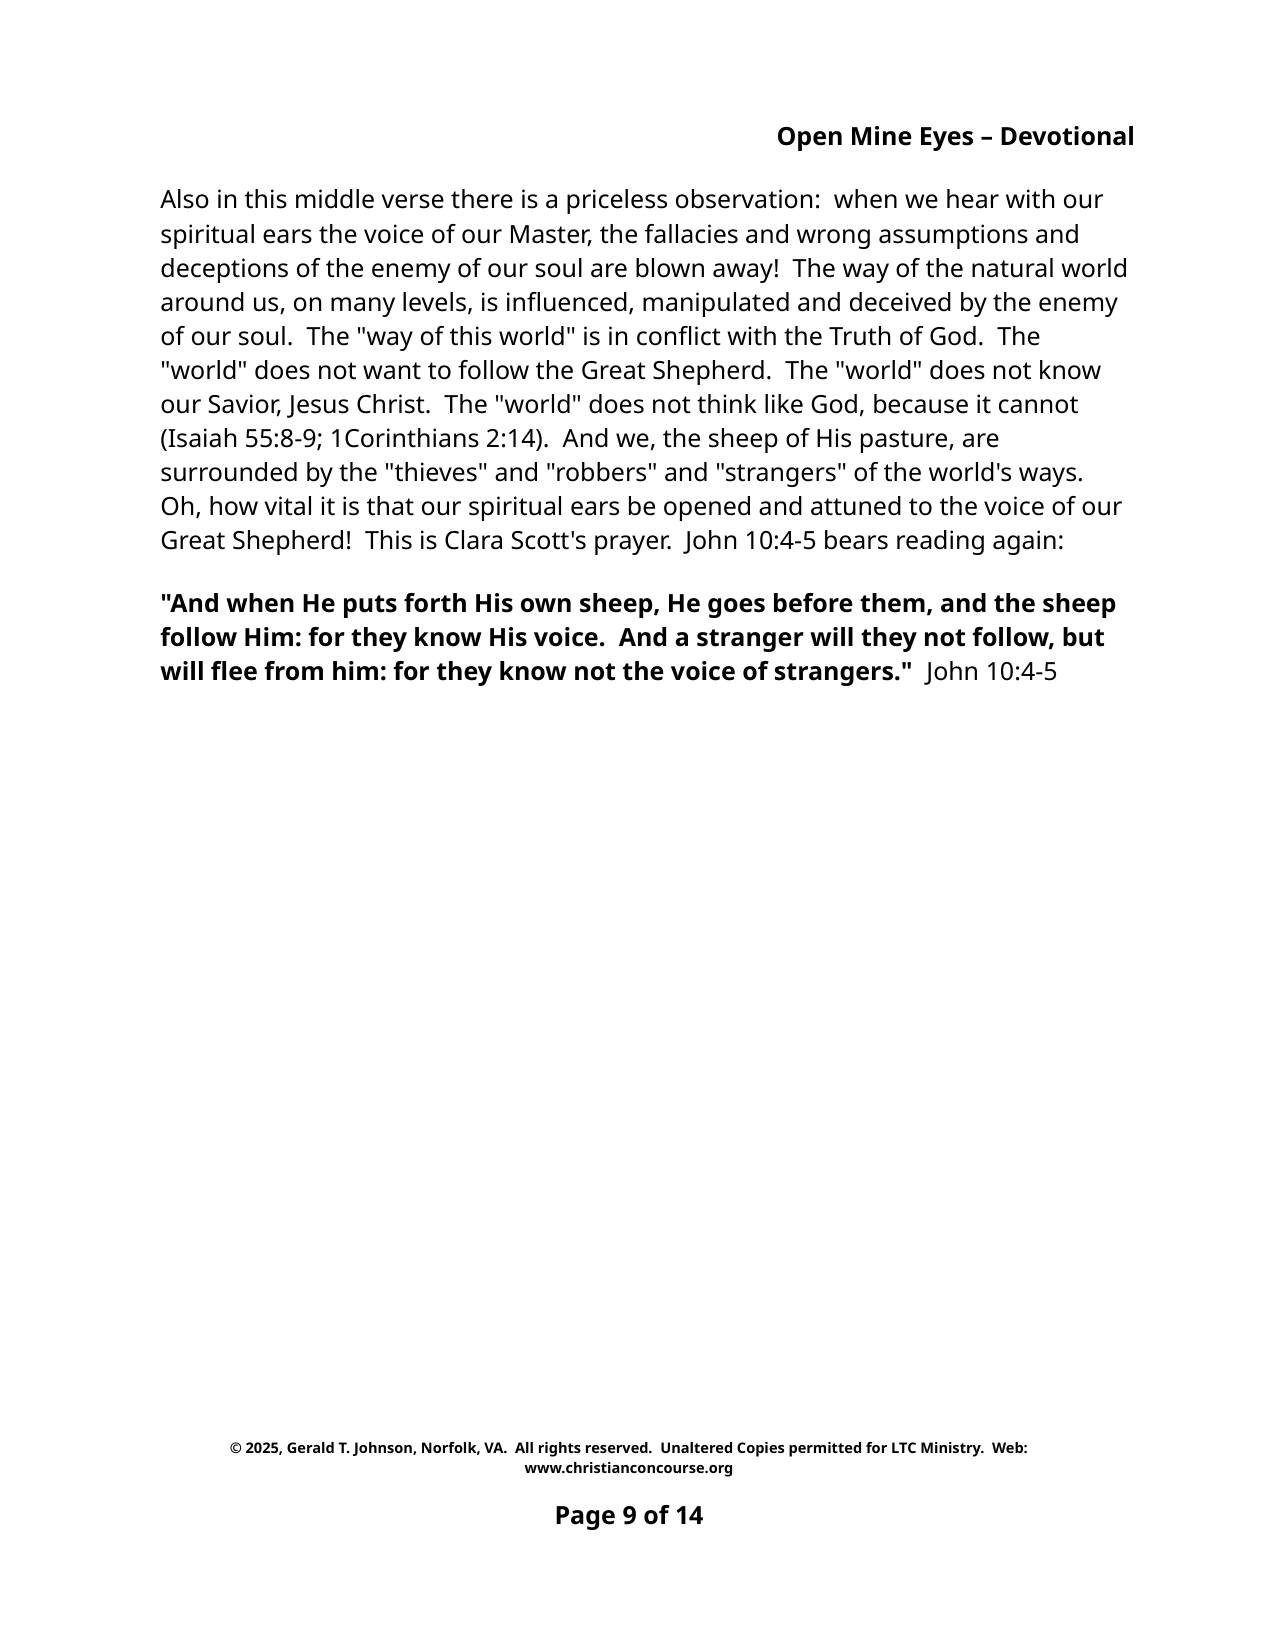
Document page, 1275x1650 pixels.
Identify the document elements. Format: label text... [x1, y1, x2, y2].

text Also in this middle verse there is a priceless observation: when we hear with our spiritual ears the voice of our Master, the fallacies and wrong assumptions and deceptions of the enemy of our soul are blown away! The way of the natural world around us, on many levels, is influenced, manipulated and deceived by the enemy of our soul. The "way of this world" is in conflict with the Truth of God. The "world" does not want to follow the Great Shepherd. The "world" does not know our Savior, Jesus Christ. The "world" does not think like God, because it cannot (Isaiah 55:8-9; 1Corinthians 2:14). And we, the sheep of His pasture, are surrounded by the "thieves" and "robbers" and "strangers" of the world's ways. Oh, how vital it is that our spiritual ears be opened and attuned to the voice of our Great Shepherd! This is Clara Scott's prayer. John 10:4-5 bears reading again: [160, 182, 1135, 557]
text "And when He puts forth His own sheep, He goes before them, and the sheep follow Him: for they know His voice. And a stranger will they not follow, but will flee from him: for they know not the voice of strangers." John 10:4-5 [160, 586, 1135, 688]
